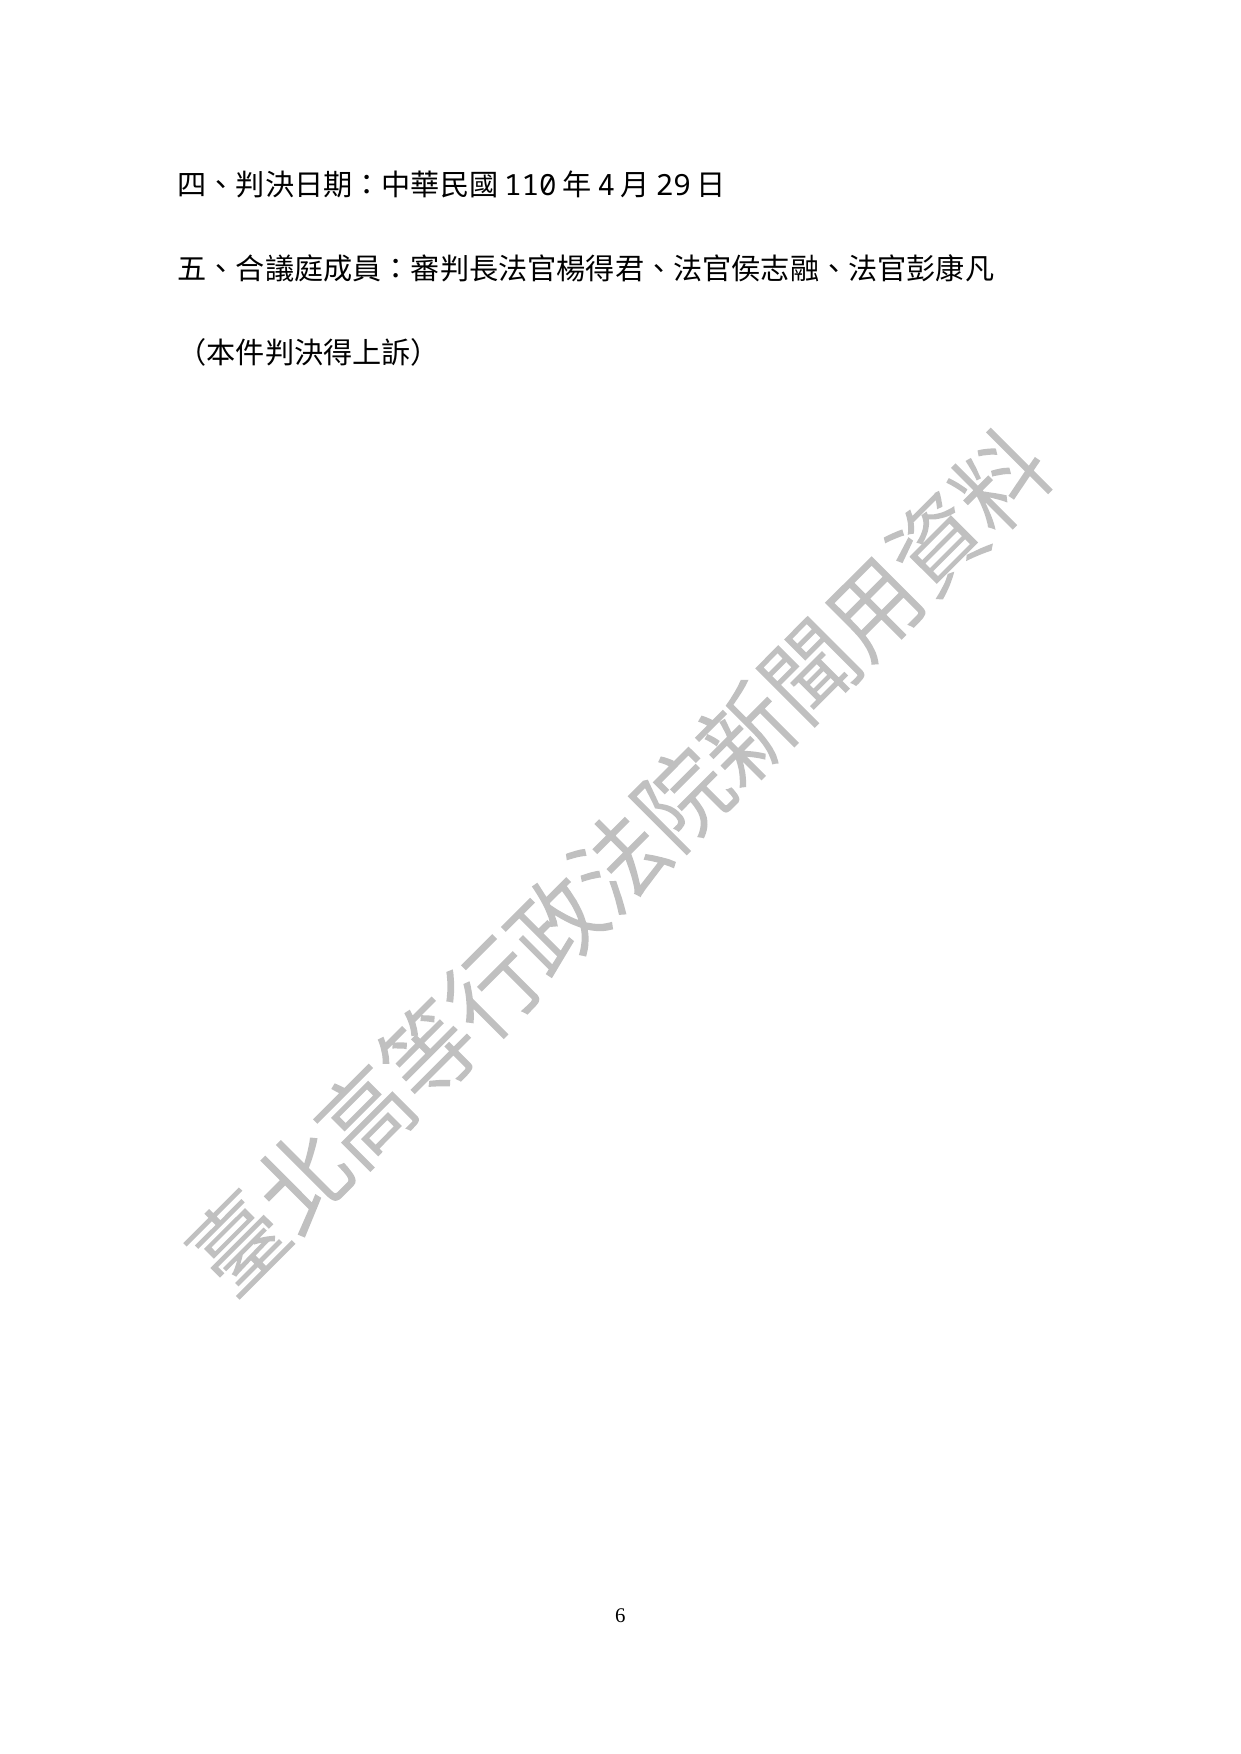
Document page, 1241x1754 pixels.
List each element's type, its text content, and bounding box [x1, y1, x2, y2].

text 五、合議庭成員：審判長法官楊得君、法官侯志融、法官彭康凡 [177, 225, 1063, 288]
text （本件判決得上訴） [177, 309, 1063, 371]
text 四、判決日期：中華民國110年4月29日 [177, 142, 1063, 204]
